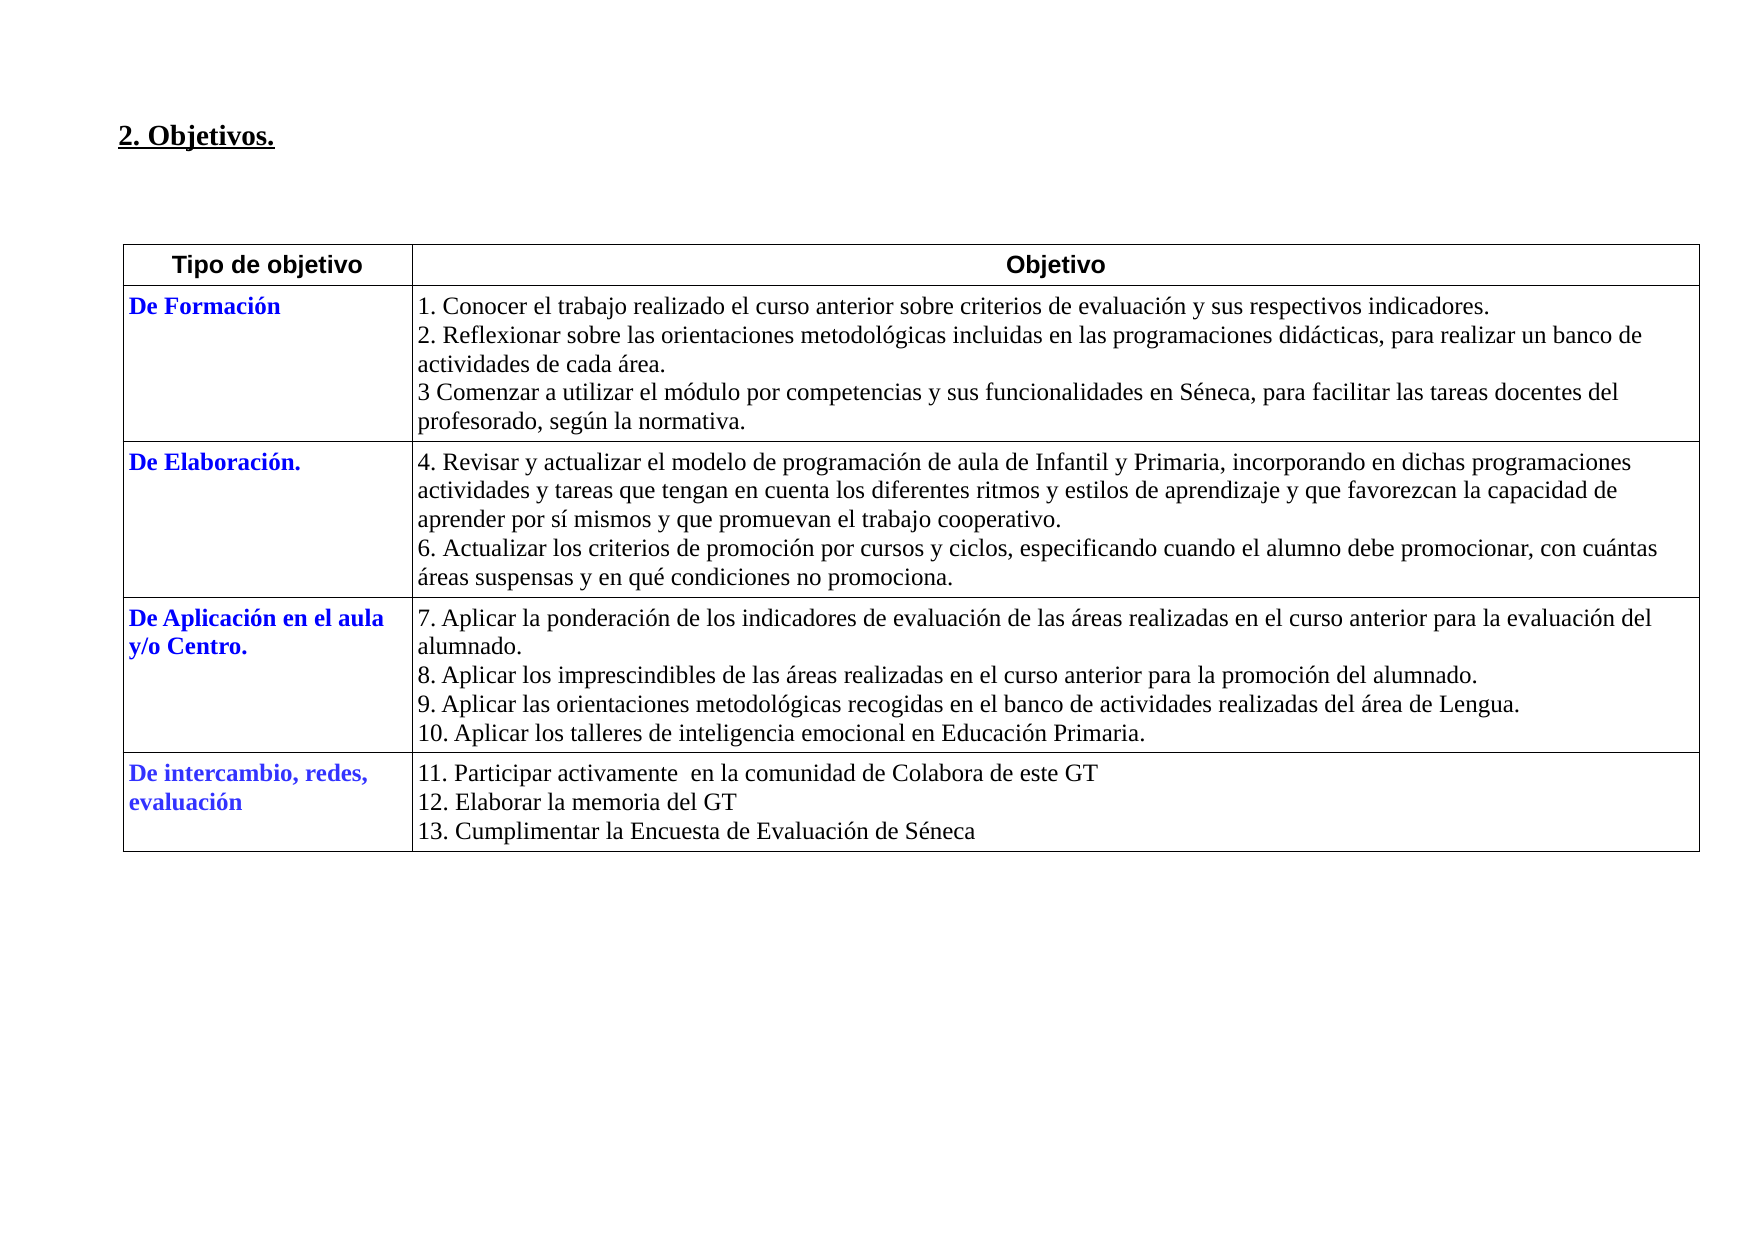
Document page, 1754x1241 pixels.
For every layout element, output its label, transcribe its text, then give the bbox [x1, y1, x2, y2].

table_cell 11. Participar activamente en la comunidad de Colabora de este GT 12. Elaborar la memoria del GT 13. Cumplimentar la Encuesta de Evaluación de Séneca [413, 753, 1699, 851]
text 2. Objetivos. [118, 118, 1636, 152]
table_cell De Formación [124, 286, 412, 441]
table_cell 1. Conocer el trabajo realizado el curso anterior sobre criterios de evaluación y sus respectivos indicadores. 2. Reflexionar sobre las orientaciones metodológicas incluidas en las programaciones didácticas, para realizar un banco de actividades de cada área. 3 Comenzar a utilizar el módulo por competencias y sus funcionalidades en Séneca, para facilitar las tareas docentes del profesorado, según la normativa. [413, 286, 1699, 441]
table_cell De Aplicación en el aula y/o Centro. [124, 598, 412, 752]
table_header Tipo de objetivo [124, 245, 412, 285]
table_cell 7. Aplicar la ponderación de los indicadores de evaluación de las áreas realizadas en el curso anterior para la evaluación del alumnado. 8. Aplicar los imprescindibles de las áreas realizadas en el curso anterior para la promoción del alumnado. 9. Aplicar las orientaciones metodológicas recogidas en el banco de actividades realizadas del área de Lengua. 10. Aplicar los talleres de inteligencia emocional en Educación Primaria. [413, 598, 1699, 752]
table_cell 4. Revisar y actualizar el modelo de programación de aula de Infantil y Primaria, incorporando en dichas programaciones actividades y tareas que tengan en cuenta los diferentes ritmos y estilos de aprendizaje y que favorezcan la capacidad de aprender por sí mismos y que promuevan el trabajo cooperativo. 6. Actualizar los criterios de promoción por cursos y ciclos, especificando cuando el alumno debe promocionar, con cuántas áreas suspensas y en qué condiciones no promociona. [413, 442, 1699, 596]
table_header Objetivo [413, 245, 1699, 285]
table_cell De intercambio, redes, evaluación [124, 753, 412, 851]
table_cell De Elaboración. [124, 442, 412, 596]
